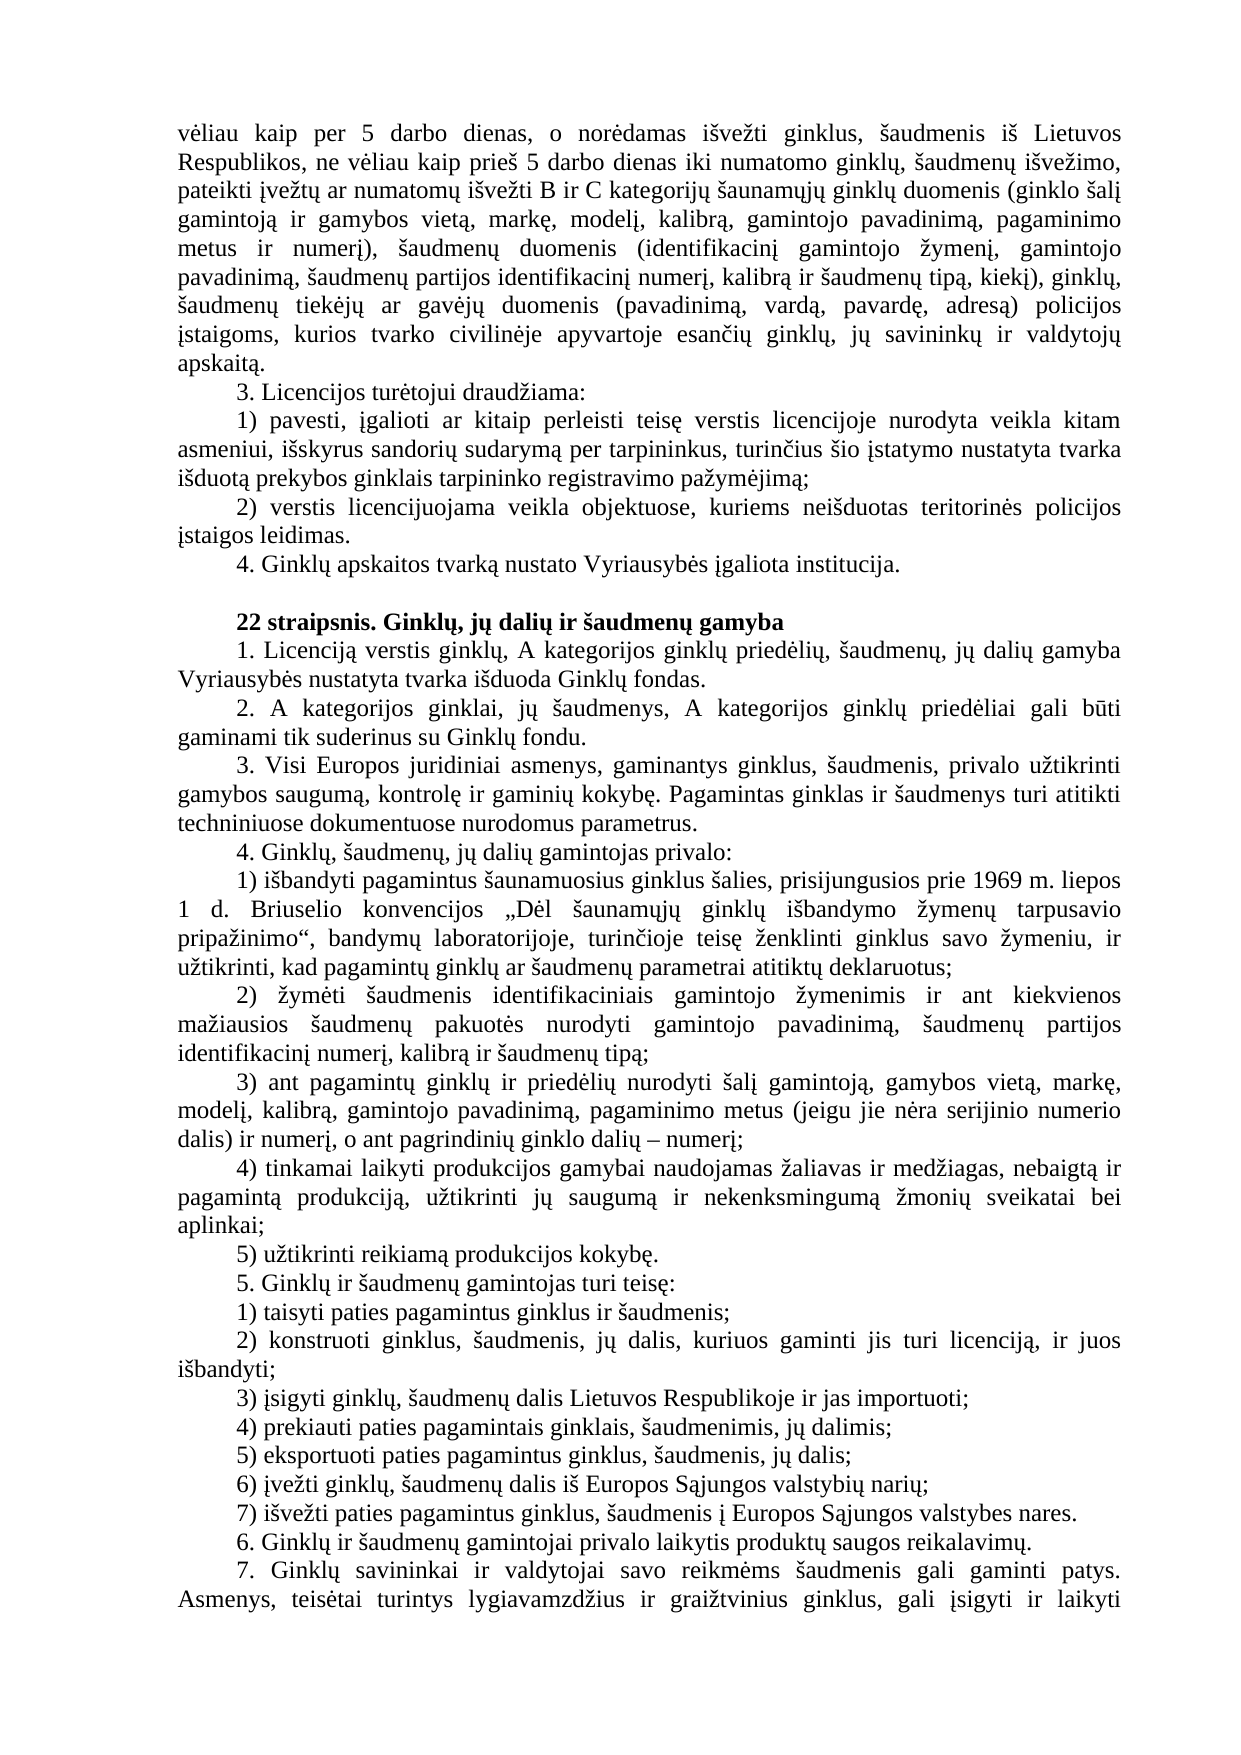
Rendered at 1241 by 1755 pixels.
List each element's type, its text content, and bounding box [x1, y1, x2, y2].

text 3) ant pagamintų ginklų ir priedėlių nurodyti šalį gamintoją, gamybos vietą, markę, modelį, kalibrą, gamintojo pavadinimą, pagaminimo metus (jeigu jie nėra serijinio numerio dalis) ir numerį, o ant pagrindinių ginklo dalių – numerį; [177, 1067, 1122, 1153]
text 6) įvežti ginklų, šaudmenų dalis iš Europos Sąjungos valstybių narių; [177, 1469, 1122, 1498]
text 5) užtikrinti reikiamą produkcijos kokybę. [177, 1239, 1122, 1268]
text 1) pavesti, įgalioti ar kitaip perleisti teisę verstis licencijoje nurodyta veikla kitam asmeniui, išskyrus sandorių sudarymą per tarpininkus, turinčius šio įstatymo nustatyta tvarka išduotą prekybos ginklais tarpininko registravimo pažymėjimą; [177, 406, 1122, 492]
text 1. Licenciją verstis ginklų, A kategorijos ginklų priedėlių, šaudmenų, jų dalių gamyba Vyriausybės nustatyta tvarka išduoda Ginklų fondas. [177, 636, 1122, 693]
text vėliau kaip per 5 darbo dienas, o norėdamas išvežti ginklus, šaudmenis iš Lietuvos Respublikos, ne vėliau kaip prieš 5 darbo dienas iki numatomo ginklų, šaudmenų išvežimo, pateikti įvežtų ar numatomų išvežti B ir C kategorijų šaunamųjų ginklų duomenis (ginklo šalį gamintoją ir gamybos vietą, markę, modelį, kalibrą, gamintojo pavadinimą, pagaminimo metus ir numerį), šaudmenų duomenis (identifikacinį gamintojo žymenį, gamintojo pavadinimą, šaudmenų partijos identifikacinį numerį, kalibrą ir šaudmenų tipą, kiekį), ginklų, šaudmenų tiekėjų ar gavėjų duomenis (pavadinimą, vardą, pavardę, adresą) policijos įstaigoms, kurios tvarko civilinėje apyvartoje esančių ginklų, jų savininkų ir valdytojų apskaitą. [177, 118, 1122, 377]
text 3. Visi Europos juridiniai asmenys, gaminantys ginklus, šaudmenis, privalo užtikrinti gamybos saugumą, kontrolę ir gaminių kokybę. Pagamintas ginklas ir šaudmenys turi atitikti techniniuose dokumentuose nurodomus parametrus. [177, 751, 1122, 837]
text 1) išbandyti pagamintus šaunamuosius ginklus šalies, prisijungusios prie 1969 m. liepos 1 d. Briuselio konvencijos „Dėl šaunamųjų ginklų išbandymo žymenų tarpusavio pripažinimo“, bandymų laboratorijoje, turinčioje teisę ženklinti ginklus savo žymeniu, ir užtikrinti, kad pagamintų ginklų ar šaudmenų parametrai atitiktų deklaruotus; [177, 866, 1122, 981]
text 2) žymėti šaudmenis identifikaciniais gamintojo žymenimis ir ant kiekvienos mažiausios šaudmenų pakuotės nurodyti gamintojo pavadinimą, šaudmenų partijos identifikacinį numerį, kalibrą ir šaudmenų tipą; [177, 981, 1122, 1067]
text 5) eksportuoti paties pagamintus ginklus, šaudmenis, jų dalis; [177, 1441, 1122, 1469]
text 7) išvežti paties pagamintus ginklus, šaudmenis į Europos Sąjungos valstybes nares. [177, 1498, 1122, 1527]
text 22 straipsnis. Ginklų, jų dalių ir šaudmenų gamyba [177, 607, 1122, 636]
text 4) tinkamai laikyti produkcijos gamybai naudojamas žaliavas ir medžiagas, nebaigtą ir pagamintą produkciją, užtikrinti jų saugumą ir nekenksmingumą žmonių sveikatai bei aplinkai; [177, 1153, 1122, 1239]
text 2) konstruoti ginklus, šaudmenis, jų dalis, kuriuos gaminti jis turi licenciją, ir juos išbandyti; [177, 1326, 1122, 1383]
text 5. Ginklų ir šaudmenų gamintojas turi teisę: [177, 1268, 1122, 1297]
text 3) įsigyti ginklų, šaudmenų dalis Lietuvos Respublikoje ir jas importuoti; [177, 1383, 1122, 1412]
text 4) prekiauti paties pagamintais ginklais, šaudmenimis, jų dalimis; [177, 1412, 1122, 1441]
text 1) taisyti paties pagamintus ginklus ir šaudmenis; [177, 1297, 1122, 1326]
text 7. Ginklų savininkai ir valdytojai savo reikmėms šaudmenis gali gaminti patys. Asmenys, teisėtai turintys lygiavamzdžius ir graižtvinius ginklus, gali įsigyti ir laikyti [177, 1556, 1122, 1613]
text 2) verstis licencijuojama veikla objektuose, kuriems neišduotas teritorinės policijos įstaigos leidimas. [177, 492, 1122, 549]
text 4. Ginklų apskaitos tvarką nustato Vyriausybės įgaliota institucija. [177, 549, 1122, 578]
text 6. Ginklų ir šaudmenų gamintojai privalo laikytis produktų saugos reikalavimų. [177, 1527, 1122, 1556]
text 3. Licencijos turėtojui draudžiama: [177, 377, 1122, 406]
text 2. A kategorijos ginklai, jų šaudmenys, A kategorijos ginklų priedėliai gali būti gaminami tik suderinus su Ginklų fondu. [177, 693, 1122, 751]
text 4. Ginklų, šaudmenų, jų dalių gamintojas privalo: [177, 837, 1122, 866]
